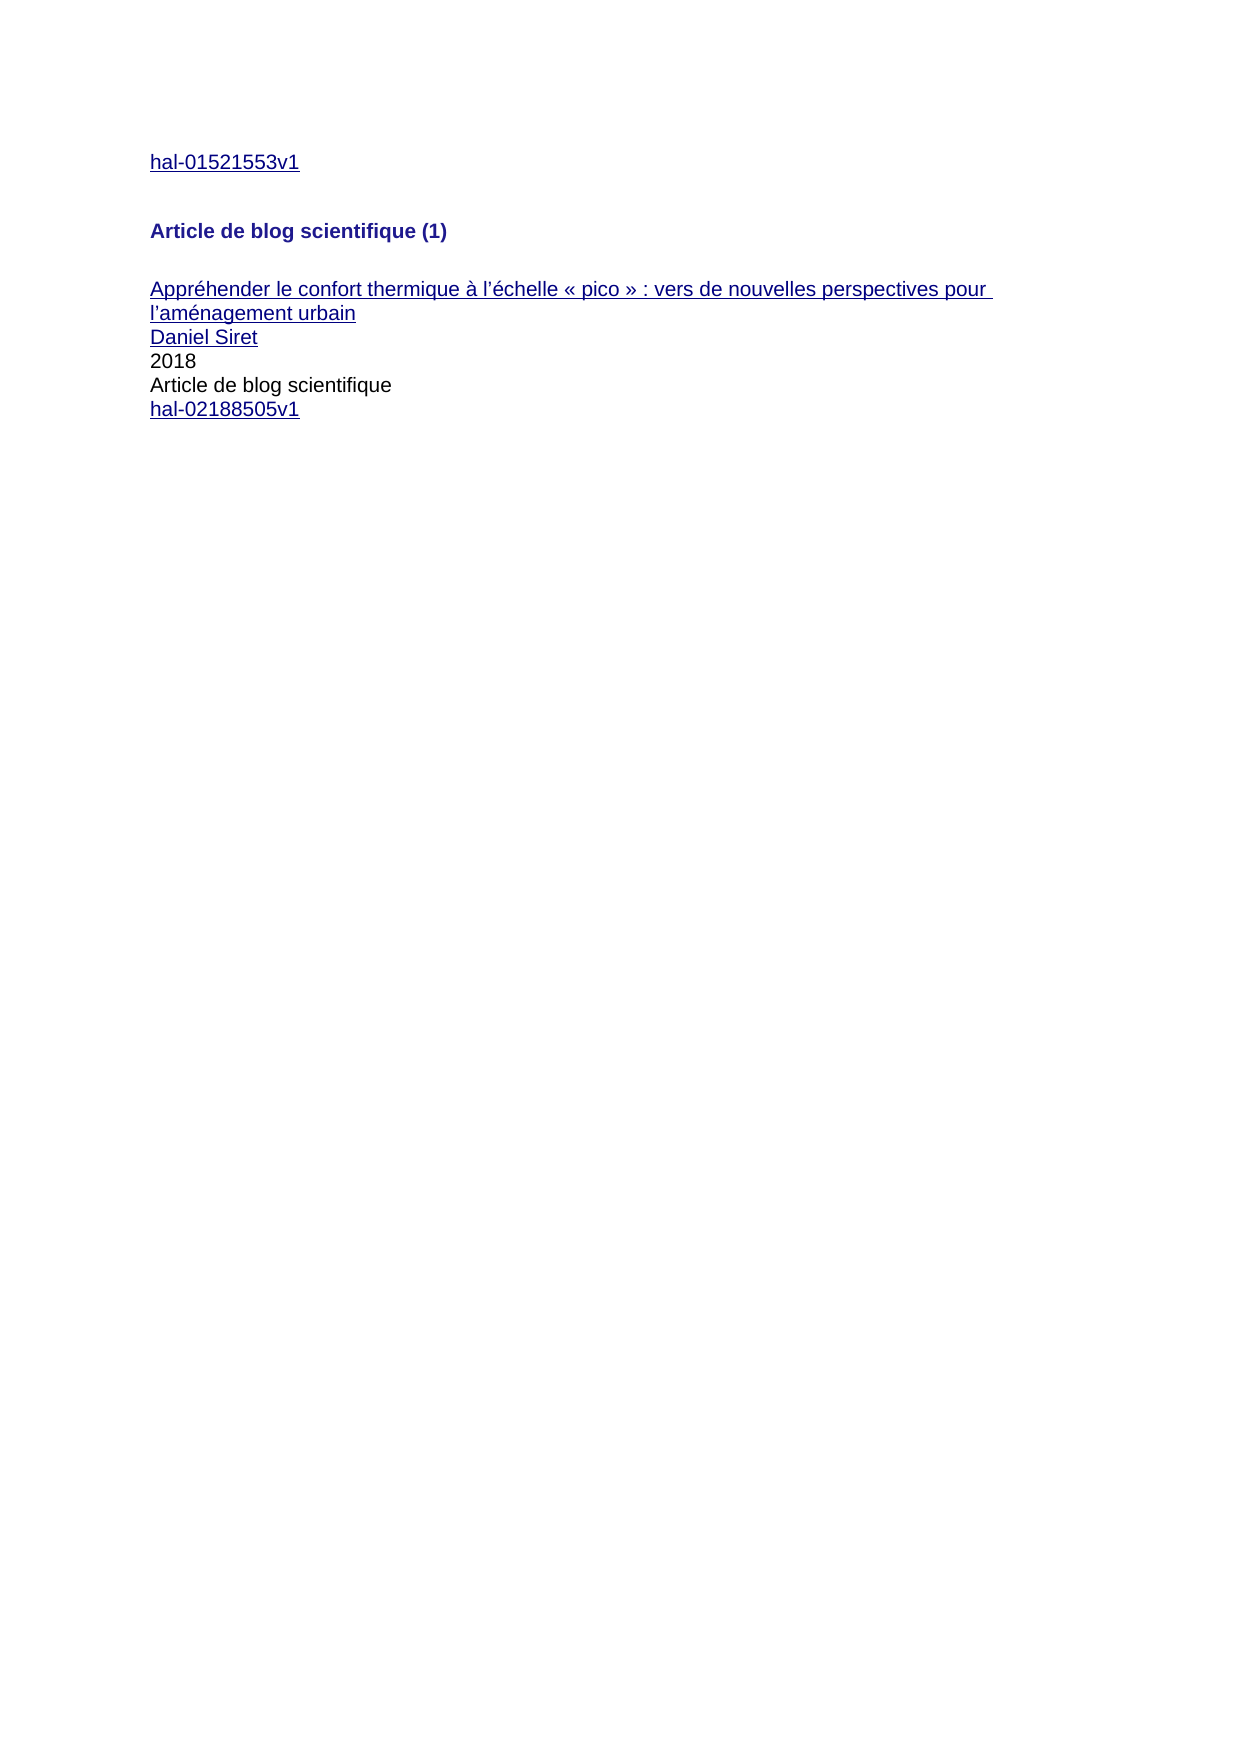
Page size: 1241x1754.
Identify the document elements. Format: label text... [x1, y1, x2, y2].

subtitle Article de blog scientifique (1) [150, 219, 1090, 243]
table_cell hal-01521553v1 [150, 150, 1090, 174]
table_header Appréhender le confort thermique à l’échelle « pico » : vers de nouvelles perspectives pour l’aménagement urbain Daniel Siret 2018 Article de blog scientifique hal-02188505v1 [150, 277, 1090, 421]
